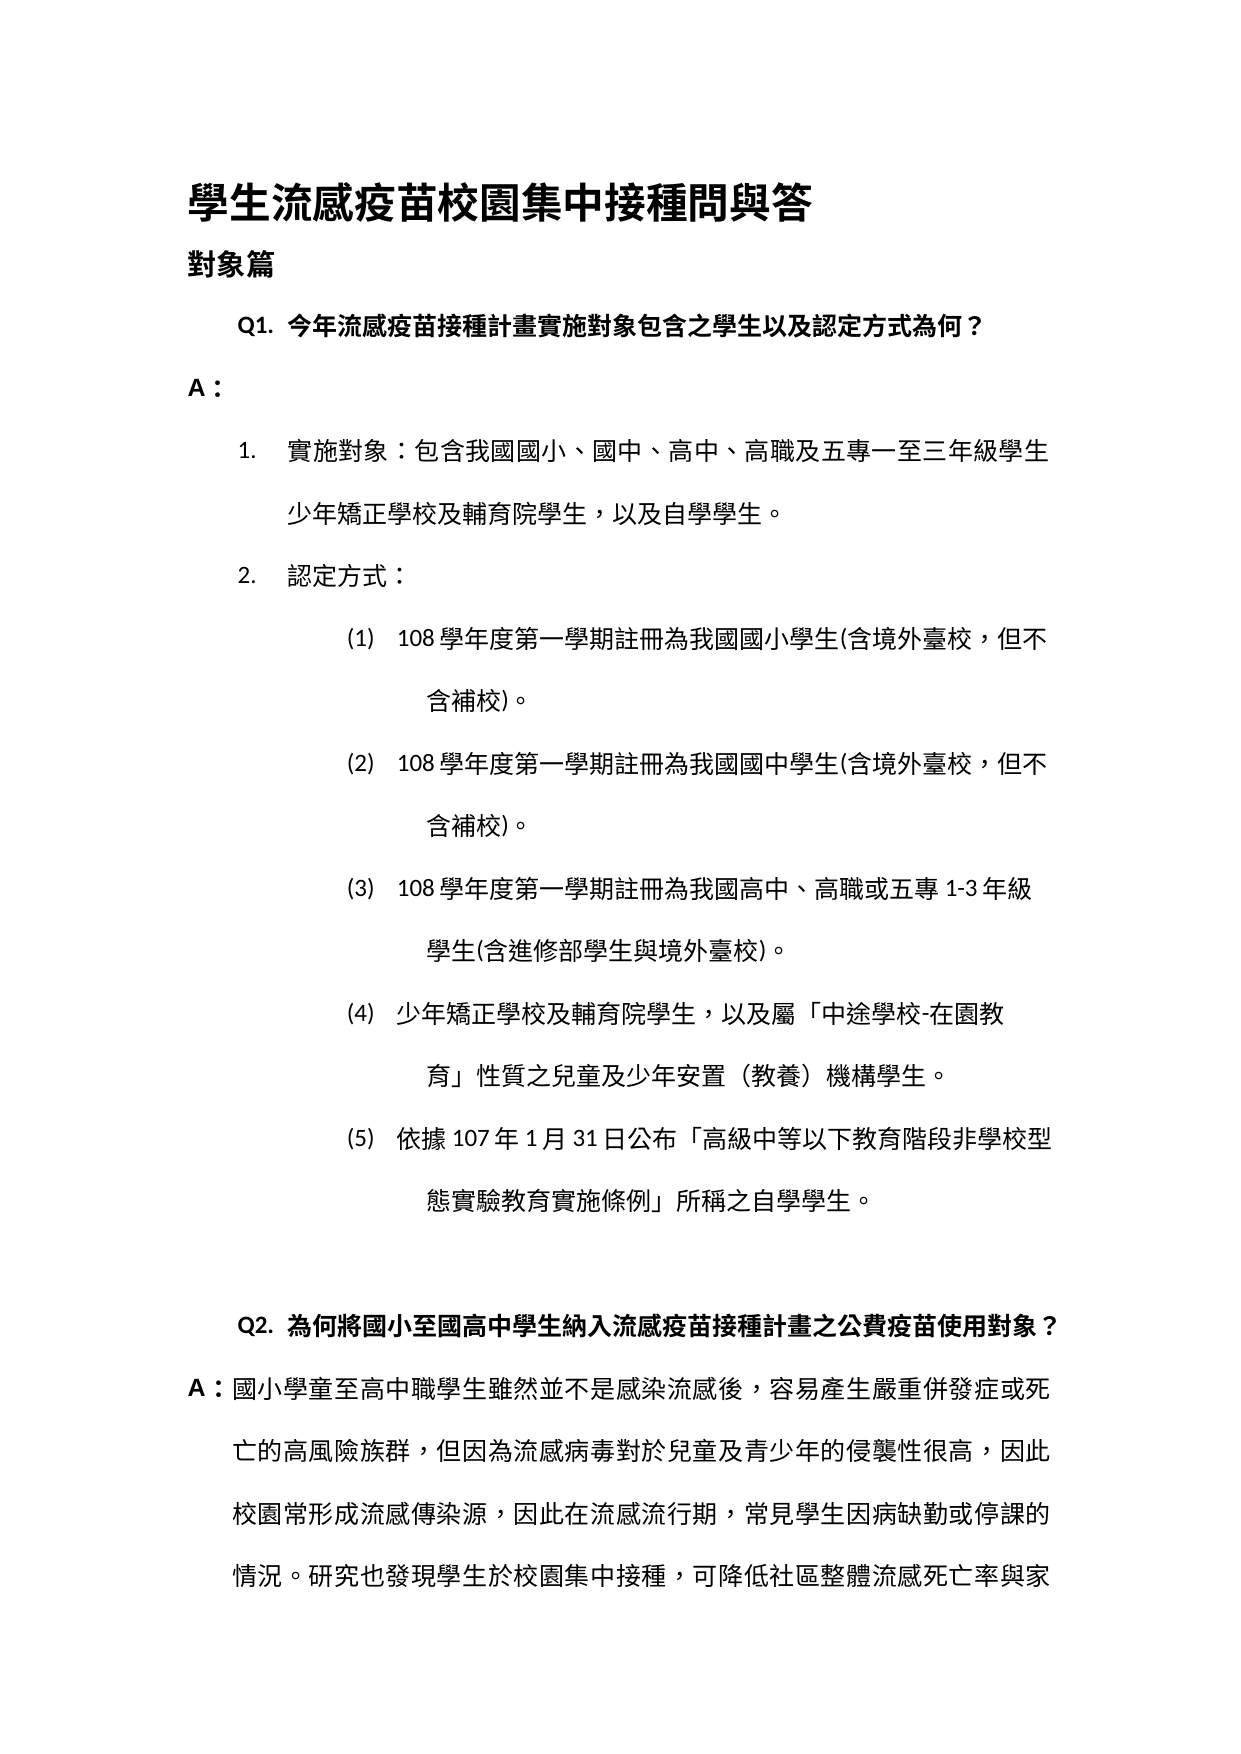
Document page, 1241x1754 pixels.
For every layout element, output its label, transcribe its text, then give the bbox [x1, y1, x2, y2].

list 108學年度第一學期註冊為我國高中、高職或五專1-3年級學生(含進修部學生與境外臺校)。 [347, 846, 1053, 971]
list 實施對象：包含我國國小、國中、高中、高職及五專一至三年級學生、少年矯正學校及輔育院學生，以及自學學生。 [237, 408, 1053, 533]
text A： [187, 346, 1053, 408]
text 對象篇 [187, 221, 1053, 283]
list 108學年度第一學期註冊為我國國中學生(含境外臺校，但不含補校)。 [347, 721, 1053, 846]
list 依據107年1月31日公布「高級中等以下教育階段非學校型態實驗教育實施條例」所稱之自學學生。 [347, 1096, 1053, 1221]
list 為何將國小至國高中學生納入流感疫苗接種計畫之公費疫苗使用對象？ [237, 1283, 1053, 1346]
text A：國小學童至高中職學生雖然並不是感染流感後，容易產生嚴重併發症或死亡的高風險族群，但因為流感病毒對於兒童及青少年的侵襲性很高，因此校園常形成流感傳染源，因此在流感流行期，常見學生因病缺勤或停課的情況。研究也發現學生於校園集中接種，可降低社區整體流感死亡率與家 [187, 1346, 1053, 1596]
list 認定方式： [237, 533, 1053, 596]
list 少年矯正學校及輔育院學生，以及屬「中途學校-在園教育」性質之兒童及少年安置（教養）機構學生。 [347, 971, 1053, 1096]
list 今年流感疫苗接種計畫實施對象包含之學生以及認定方式為何？ [237, 283, 1053, 346]
list 108學年度第一學期註冊為我國國小學生(含境外臺校，但不含補校)。 [347, 596, 1053, 721]
text 學生流感疫苗校園集中接種問與答 [187, 158, 1053, 221]
